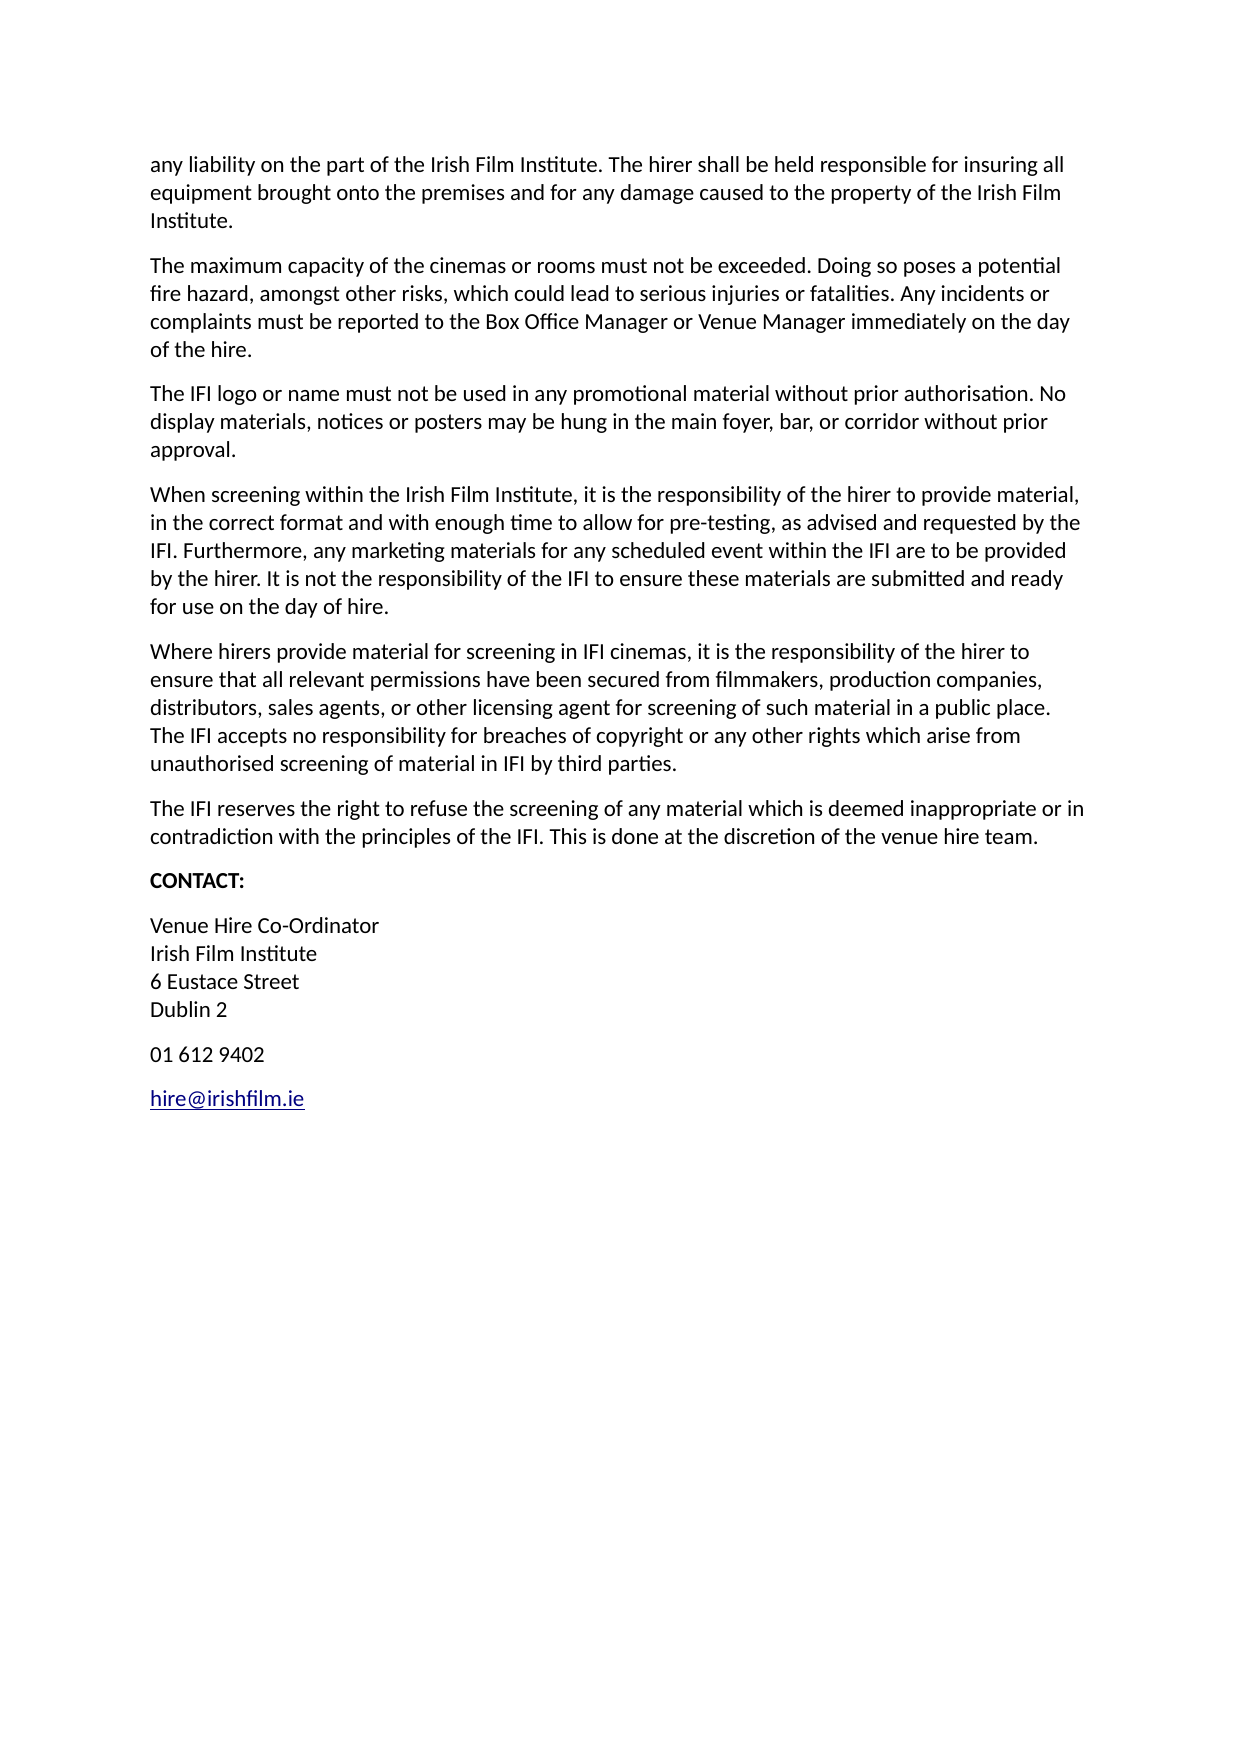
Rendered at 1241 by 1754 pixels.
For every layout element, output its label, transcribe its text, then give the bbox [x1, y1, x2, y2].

text The maximum capacity of the cinemas or rooms must not be exceeded. Doing so poses a potential fire hazard, amongst other risks, which could lead to serious injuries or fatalities. Any incidents or complaints must be reported to the Box Office Manager or Venue Manager immediately on the day of the hire. [150, 251, 1090, 363]
text CONTACT: [150, 866, 1090, 894]
text 01 612 9402 [150, 1040, 1090, 1068]
text Where hirers provide material for screening in IFI cinemas, it is the responsibility of the hirer to ensure that all relevant permissions have been secured from filmmakers, production companies, distributors, sales agents, or other licensing agent for screening of such material in a public place. The IFI accepts no responsibility for breaches of copyright or any other rights which arise from unauthorised screening of material in IFI by third parties. [150, 637, 1090, 777]
text The IFI reserves the right to refuse the screening of any material which is deemed inappropriate or in contradiction with the principles of the IFI. This is done at the discretion of the venue hire team. [150, 794, 1090, 850]
text The IFI logo or name must not be used in any promotional material without prior authorisation. No display materials, notices or posters may be hung in the main foyer, bar, or corridor without prior approval. [150, 379, 1090, 463]
text When screening within the Irish Film Institute, it is the responsibility of the hirer to provide material, in the correct format and with enough time to allow for pre-testing, as advised and requested by the IFI. Furthermore, any marketing materials for any scheduled event within the IFI are to be provided by the hirer. It is not the responsibility of the IFI to ensure these materials are submitted and ready for use on the day of hire. [150, 480, 1090, 620]
text any liability on the part of the Irish Film Institute. The hirer shall be held responsible for insuring all equipment brought onto the premises and for any damage caused to the property of the Irish Film Institute. [150, 150, 1090, 234]
text hire@irishfilm.ie [150, 1084, 1090, 1113]
text Venue Hire Co-Ordinator Irish Film Institute 6 Eustace Street Dublin 2 [150, 911, 1090, 1023]
